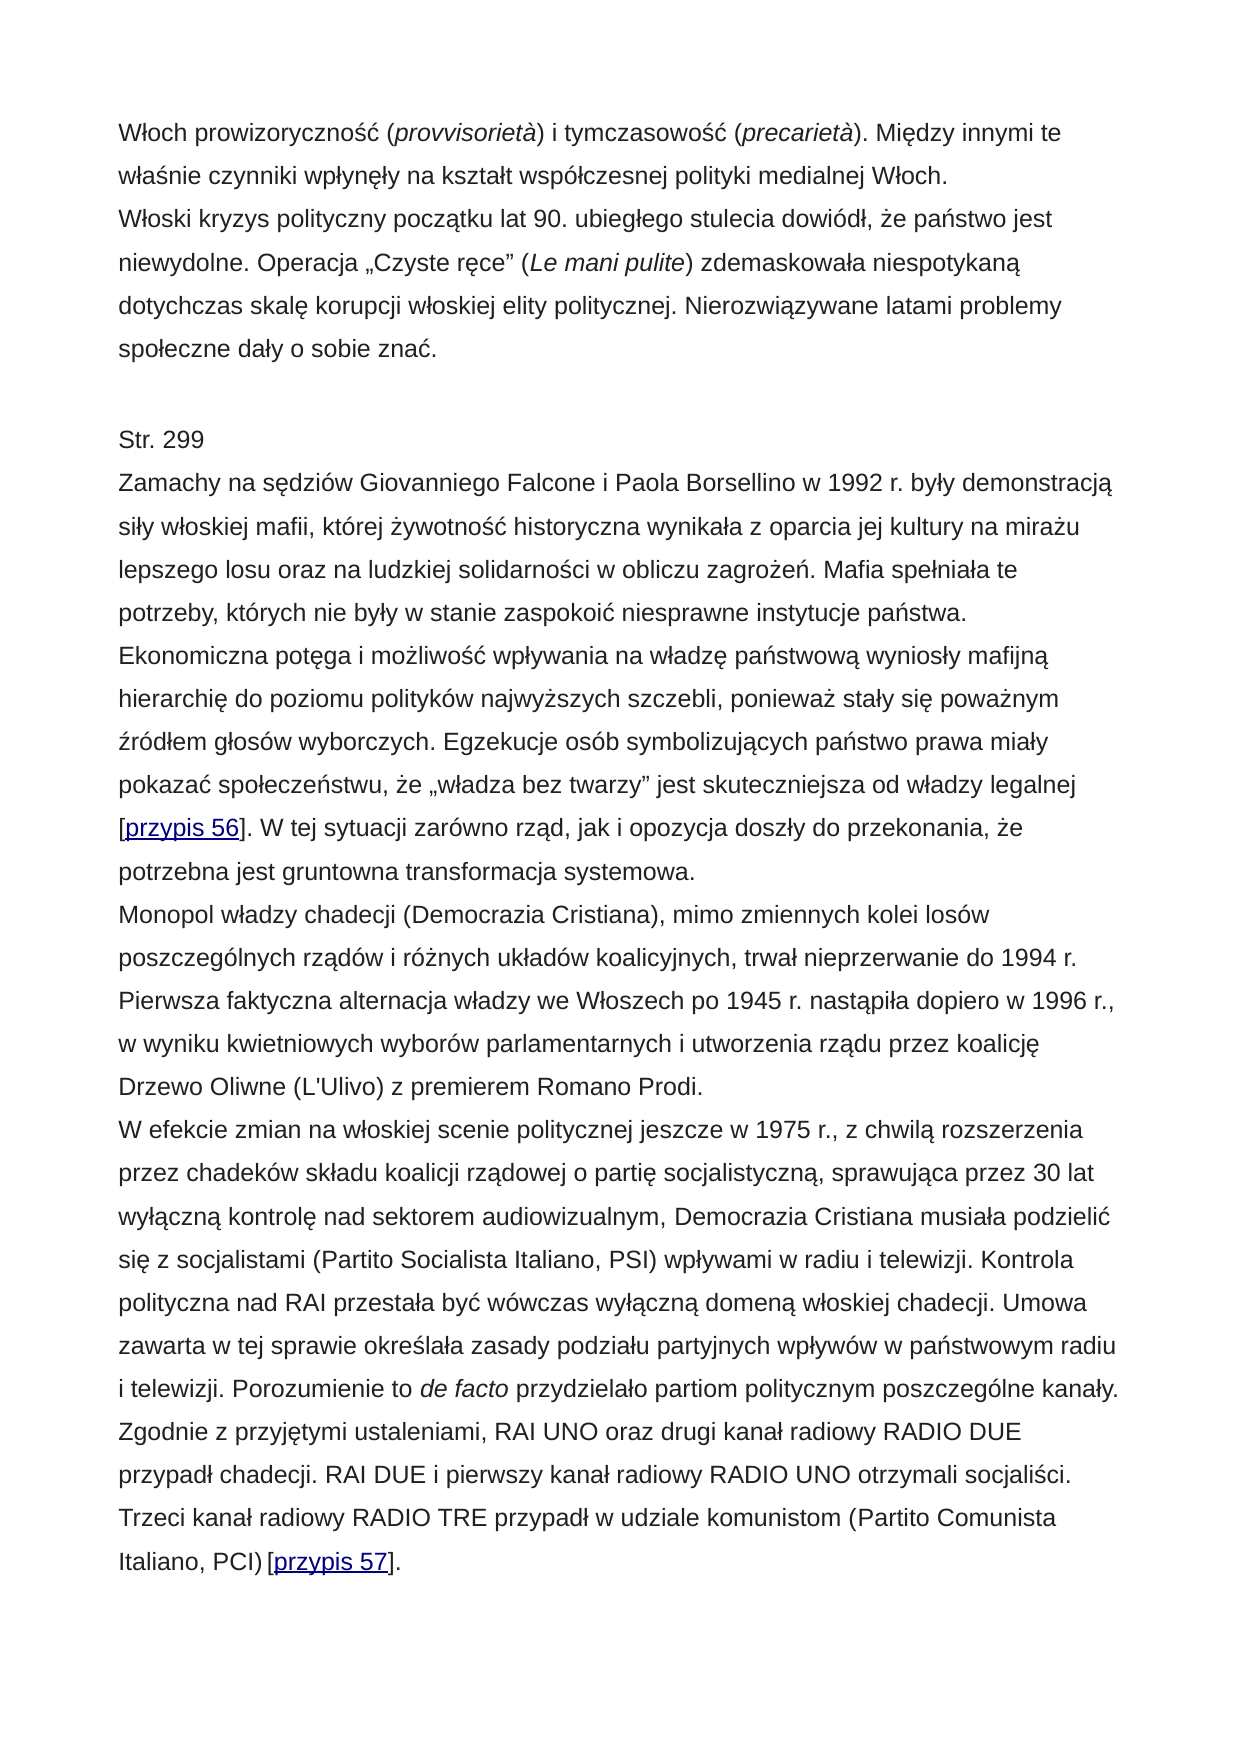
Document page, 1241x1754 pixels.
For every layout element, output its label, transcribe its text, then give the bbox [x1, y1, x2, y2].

text W efekcie zmian na włoskiej scenie politycznej jeszcze w 1975 r., z chwilą rozszerzenia przez chadeków składu koalicji rządowej o partię socjalistyczną, sprawująca przez 30 lat wyłączną kontrolę nad sektorem audiowizualnym, Democrazia Cristiana musiała podzielić się z socjalistami (Partito Socialista Italiano, PSI) wpływami w radiu i telewizji. Kontrola polityczna nad RAI przestała być wówczas wyłączną domeną włoskiej chadecji. Umowa zawarta w tej sprawie określała zasady podziału partyjnych wpływów w państwowym radiu i telewizji. Porozumienie to de facto przydzielało partiom politycznym poszczególne kanały. Zgodnie z przyjętymi ustaleniami, RAI UNO oraz drugi kanał radiowy RADIO DUE przypadł chadecji. RAI DUE i pierwszy kanał radiowy RADIO UNO otrzymali socjaliści. Trzeci kanał radiowy RADIO TRE przypadł w udziale komunistom (Partito Comunista Italiano, PCI) [przypis 57]. [118, 1115, 1122, 1575]
text Monopol władzy chadecji (Democrazia Cristiana), mimo zmiennych kolei losów poszczególnych rządów i różnych układów koalicyjnych, trwał nieprzerwanie do 1994 r. Pierwsza faktyczna alternacja władzy we Włoszech po 1945 r. nastąpiła dopiero w 1996 r., w wyniku kwietniowych wyborów parlamentarnych i utworzenia rządu przez koalicję Drzewo Oliwne (L'Ulivo) z premierem Romano Prodi. [118, 900, 1122, 1101]
text Włoch prowizoryczność (provvisorietà) i tymczasowość (precarietà). Między innymi te właśnie czynniki wpłynęły na kształt współczesnej polityki medialnej Włoch. [118, 118, 1122, 190]
text Zamachy na sędziów Giovanniego Falcone i Paola Borsellino w 1992 r. były demonstracją siły włoskiej mafii, której żywotność historyczna wynikała z oparcia jej kultury na mirażu lepszego losu oraz na ludzkiej solidarności w obliczu zagrożeń. Mafia spełniała te potrzeby, których nie były w stanie zaspokoić niesprawne instytucje państwa. Ekonomiczna potęga i możliwość wpływania na władzę państwową wyniosły mafijną hierarchię do poziomu polityków najwyższych szczebli, ponieważ stały się poważnym źródłem głosów wyborczych. Egzekucje osób symbolizujących państwo prawa miały pokazać społeczeństwu, że „władza bez twarzy” jest skuteczniejsza od władzy legalnej [przypis 56]. W tej sytuacji zarówno rząd, jak i opozycja doszły do przekonania, że potrzebna jest gruntowna transformacja systemowa. [118, 468, 1122, 885]
text Str. 299 [118, 425, 1122, 454]
text Włoski kryzys polityczny początku lat 90. ubiegłego stulecia dowiódł, że państwo jest niewydolne. Operacja „Czyste ręce” (Le mani pulite) zdemaskowała niespotykaną dotychczas skalę korupcji włoskiej elity politycznej. Nierozwiązywane latami problemy społeczne dały o sobie znać. [118, 204, 1122, 362]
